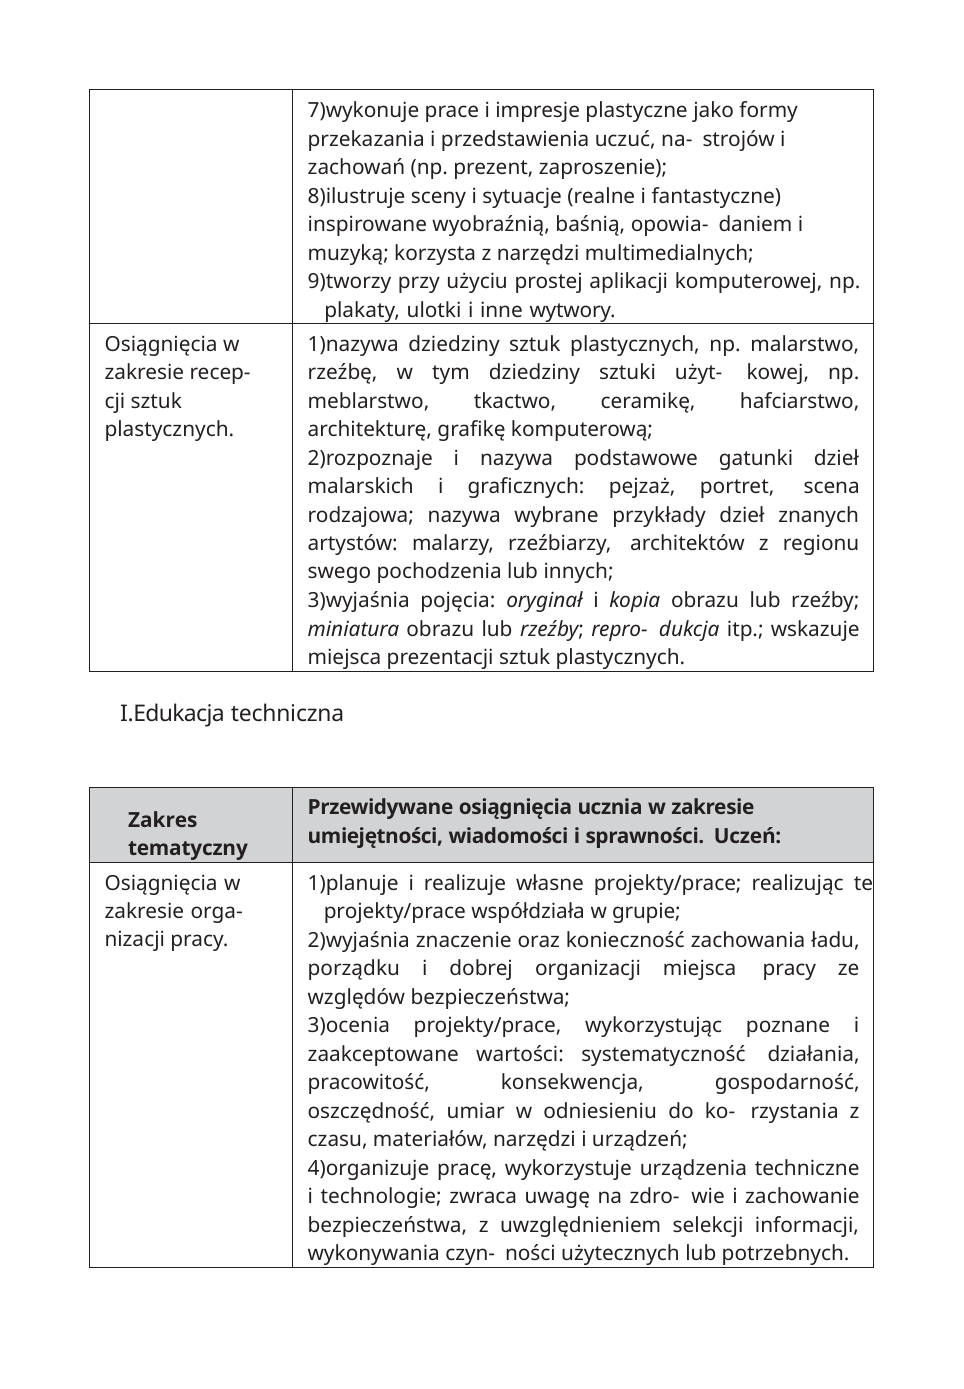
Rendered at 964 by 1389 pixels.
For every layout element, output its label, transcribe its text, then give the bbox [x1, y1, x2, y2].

table_cell Osiągnięcia w zakresie orga- nizacji pracy. [90, 863, 292, 1267]
table_header Zakres tematyczny [90, 788, 292, 862]
table_header [90, 90, 292, 323]
table_cell Osiągnięcia w zakresie recep- cji sztuk plastycznych. [90, 324, 292, 671]
table_cell nazywa dziedziny sztuk plastycznych, np. malarstwo, rzeźbę, w tym dziedziny sztuki użyt- kowej, np. meblarstwo, tkactwo, ceramikę, hafciarstwo, architekturę, grafikę komputerową; rozpoznaje i nazywa podstawowe gatunki dzieł malarskich i graficznych: pejzaż, portret, scena rodzajowa; nazywa wybrane przykłady dzieł znanych artystów: malarzy, rzeźbiarzy, architektów z regionu swego pochodzenia lub innych; wyjaśnia pojęcia: oryginał i kopia obrazu lub rzeźby; miniatura obrazu lub rzeźby; repro- dukcja itp.; wskazuje miejsca prezentacji sztuk plastycznych. [293, 324, 873, 671]
table_cell planuje i realizuje własne projekty/prace; realizując te projekty/prace współdziała w grupie; wyjaśnia znaczenie oraz konieczność zachowania ładu, porządku i dobrej organizacji miejsca pracy ze względów bezpieczeństwa; ocenia projekty/prace, wykorzystując poznane i zaakceptowane wartości: systematyczność działania, pracowitość, konsekwencja, gospodarność, oszczędność, umiar w odniesieniu do ko- rzystania z czasu, materiałów, narzędzi i urządzeń; organizuje pracę, wykorzystuje urządzenia techniczne i technologie; zwraca uwagę na zdro- wie i zachowanie bezpieczeństwa, z uwzględnieniem selekcji informacji, wykonywania czyn- ności użytecznych lub potrzebnych. [293, 863, 873, 1267]
list Edukacja techniczna [120, 697, 893, 728]
table_header wykonuje prace i impresje plastyczne jako formy przekazania i przedstawienia uczuć, na- strojów i zachowań (np. prezent, zaproszenie); ilustruje sceny i sytuacje (realne i fantastyczne) inspirowane wyobraźnią, baśnią, opowia- daniem i muzyką; korzysta z narzędzi multimedialnych; tworzy przy użyciu prostej aplikacji komputerowej, np. plakaty, ulotki i inne wytwory. [293, 90, 873, 323]
table_header Przewidywane osiągnięcia ucznia w zakresie umiejętności, wiadomości i sprawności. Uczeń: [293, 788, 873, 862]
